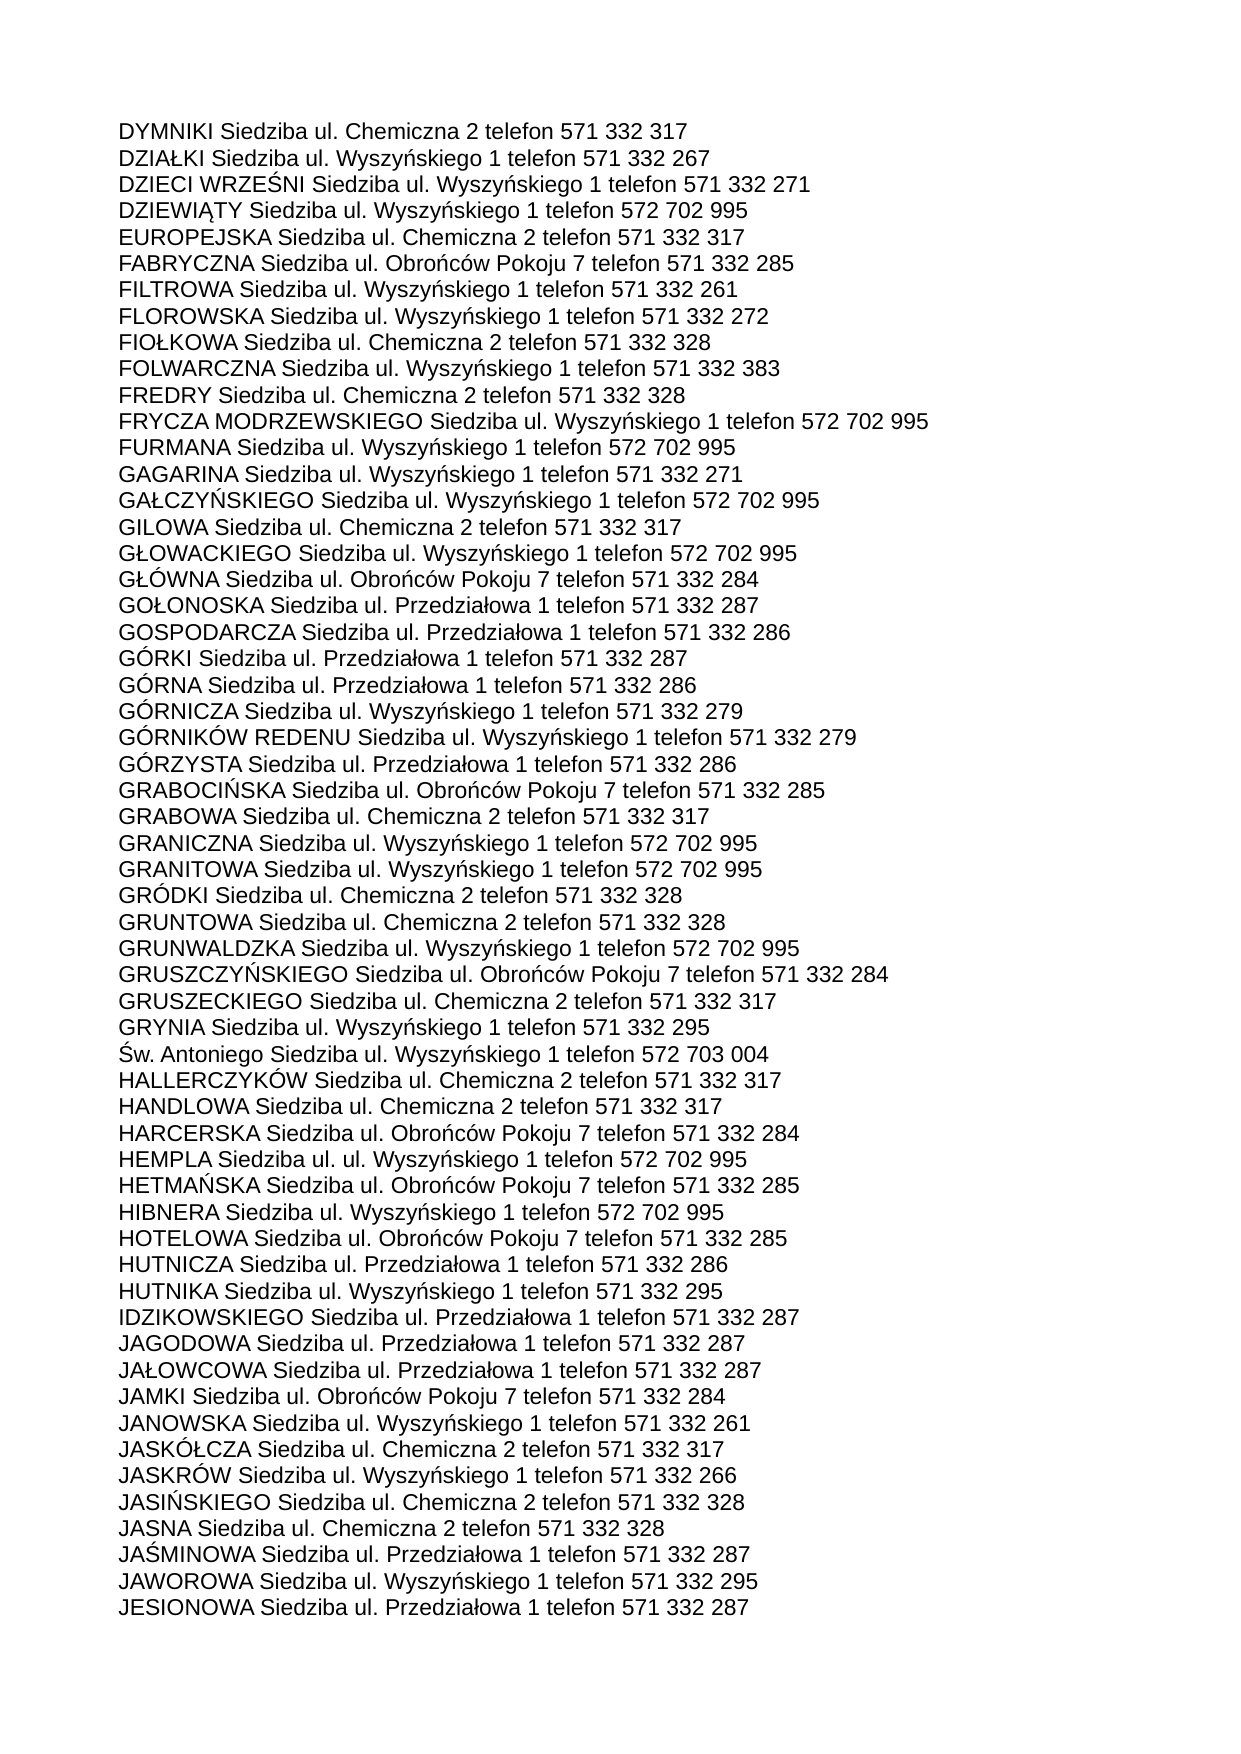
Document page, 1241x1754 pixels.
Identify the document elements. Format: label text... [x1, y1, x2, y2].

text GAGARINA Siedziba ul. Wyszyńskiego 1 telefon 571 332 271 [118, 461, 1122, 487]
text JAWOROWA Siedziba ul. Wyszyńskiego 1 telefon 571 332 295 [118, 1568, 1122, 1594]
text GILOWA Siedziba ul. Chemiczna 2 telefon 571 332 317 [118, 513, 1122, 540]
text GÓRZYSTA Siedziba ul. Przedziałowa 1 telefon 571 332 286 [118, 751, 1122, 777]
text GÓRNICZA Siedziba ul. Wyszyńskiego 1 telefon 571 332 279 [118, 698, 1122, 724]
text GRUSZECKIEGO Siedziba ul. Chemiczna 2 telefon 571 332 317 [118, 988, 1122, 1014]
text Św. Antoniego Siedziba ul. Wyszyńskiego 1 telefon 572 703 004 [118, 1041, 1122, 1067]
text DZIECI WRZEŚNI Siedziba ul. Wyszyńskiego 1 telefon 571 332 271 [118, 171, 1122, 197]
text JASIŃSKIEGO Siedziba ul. Chemiczna 2 telefon 571 332 328 [118, 1488, 1122, 1515]
text FABRYCZNA Siedziba ul. Obrońców Pokoju 7 telefon 571 332 285 [118, 250, 1122, 276]
text JASNA Siedziba ul. Chemiczna 2 telefon 571 332 328 [118, 1515, 1122, 1541]
text GÓRKI Siedziba ul. Przedziałowa 1 telefon 571 332 287 [118, 645, 1122, 672]
text GŁÓWNA Siedziba ul. Obrońców Pokoju 7 telefon 571 332 284 [118, 566, 1122, 592]
text HIBNERA Siedziba ul. Wyszyńskiego 1 telefon 572 702 995 [118, 1199, 1122, 1225]
text GRANICZNA Siedziba ul. Wyszyńskiego 1 telefon 572 702 995 [118, 830, 1122, 856]
text FURMANA Siedziba ul. Wyszyńskiego 1 telefon 572 702 995 [118, 434, 1122, 461]
text FLOROWSKA Siedziba ul. Wyszyńskiego 1 telefon 571 332 272 [118, 303, 1122, 329]
text GRYNIA Siedziba ul. Wyszyńskiego 1 telefon 571 332 295 [118, 1014, 1122, 1041]
text GRÓDKI Siedziba ul. Chemiczna 2 telefon 571 332 328 [118, 882, 1122, 909]
text FILTROWA Siedziba ul. Wyszyńskiego 1 telefon 571 332 261 [118, 276, 1122, 303]
text GAŁCZYŃSKIEGO Siedziba ul. Wyszyńskiego 1 telefon 572 702 995 [118, 487, 1122, 513]
text HANDLOWA Siedziba ul. Chemiczna 2 telefon 571 332 317 [118, 1093, 1122, 1119]
text HUTNICZA Siedziba ul. Przedziałowa 1 telefon 571 332 286 [118, 1251, 1122, 1278]
text GOSPODARCZA Siedziba ul. Przedziałowa 1 telefon 571 332 286 [118, 619, 1122, 645]
text GRANITOWA Siedziba ul. Wyszyńskiego 1 telefon 572 702 995 [118, 856, 1122, 882]
text DZIEWIĄTY Siedziba ul. Wyszyńskiego 1 telefon 572 702 995 [118, 197, 1122, 223]
text JASKÓŁCZA Siedziba ul. Chemiczna 2 telefon 571 332 317 [118, 1436, 1122, 1462]
text FRYCZA MODRZEWSKIEGO Siedziba ul. Wyszyńskiego 1 telefon 572 702 995 [118, 408, 1122, 434]
text FIOŁKOWA Siedziba ul. Chemiczna 2 telefon 571 332 328 [118, 329, 1122, 355]
text GRUNWALDZKA Siedziba ul. Wyszyńskiego 1 telefon 572 702 995 [118, 935, 1122, 961]
text DYMNIKI Siedziba ul. Chemiczna 2 telefon 571 332 317 [118, 118, 1122, 144]
text GRUNTOWA Siedziba ul. Chemiczna 2 telefon 571 332 328 [118, 909, 1122, 935]
text GÓRNA Siedziba ul. Przedziałowa 1 telefon 571 332 286 [118, 672, 1122, 698]
text GÓRNIKÓW REDENU Siedziba ul. Wyszyńskiego 1 telefon 571 332 279 [118, 724, 1122, 751]
text JAŚMINOWA Siedziba ul. Przedziałowa 1 telefon 571 332 287 [118, 1541, 1122, 1568]
text JANOWSKA Siedziba ul. Wyszyńskiego 1 telefon 571 332 261 [118, 1409, 1122, 1436]
text HUTNIKA Siedziba ul. Wyszyńskiego 1 telefon 571 332 295 [118, 1278, 1122, 1304]
text GRABOWA Siedziba ul. Chemiczna 2 telefon 571 332 317 [118, 803, 1122, 830]
text FOLWARCZNA Siedziba ul. Wyszyńskiego 1 telefon 571 332 383 [118, 355, 1122, 382]
text HETMAŃSKA Siedziba ul. Obrońców Pokoju 7 telefon 571 332 285 [118, 1172, 1122, 1199]
text GRABOCIŃSKA Siedziba ul. Obrońców Pokoju 7 telefon 571 332 285 [118, 777, 1122, 803]
text JAGODOWA Siedziba ul. Przedziałowa 1 telefon 571 332 287 [118, 1330, 1122, 1357]
text JASKRÓW Siedziba ul. Wyszyńskiego 1 telefon 571 332 266 [118, 1462, 1122, 1488]
text FREDRY Siedziba ul. Chemiczna 2 telefon 571 332 328 [118, 382, 1122, 408]
text HARCERSKA Siedziba ul. Obrońców Pokoju 7 telefon 571 332 284 [118, 1119, 1122, 1146]
text IDZIKOWSKIEGO Siedziba ul. Przedziałowa 1 telefon 571 332 287 [118, 1304, 1122, 1330]
text JAŁOWCOWA Siedziba ul. Przedziałowa 1 telefon 571 332 287 [118, 1357, 1122, 1383]
text EUROPEJSKA Siedziba ul. Chemiczna 2 telefon 571 332 317 [118, 223, 1122, 250]
text GŁOWACKIEGO Siedziba ul. Wyszyńskiego 1 telefon 572 702 995 [118, 540, 1122, 566]
text JESIONOWA Siedziba ul. Przedziałowa 1 telefon 571 332 287 [118, 1594, 1122, 1620]
text GRUSZCZYŃSKIEGO Siedziba ul. Obrońców Pokoju 7 telefon 571 332 284 [118, 961, 1122, 988]
text HOTELOWA Siedziba ul. Obrońców Pokoju 7 telefon 571 332 285 [118, 1225, 1122, 1251]
text DZIAŁKI Siedziba ul. Wyszyńskiego 1 telefon 571 332 267 [118, 144, 1122, 171]
text HALLERCZYKÓW Siedziba ul. Chemiczna 2 telefon 571 332 317 [118, 1067, 1122, 1093]
text HEMPLA Siedziba ul. ul. Wyszyńskiego 1 telefon 572 702 995 [118, 1146, 1122, 1172]
text GOŁONOSKA Siedziba ul. Przedziałowa 1 telefon 571 332 287 [118, 592, 1122, 619]
text JAMKI Siedziba ul. Obrońców Pokoju 7 telefon 571 332 284 [118, 1383, 1122, 1409]
